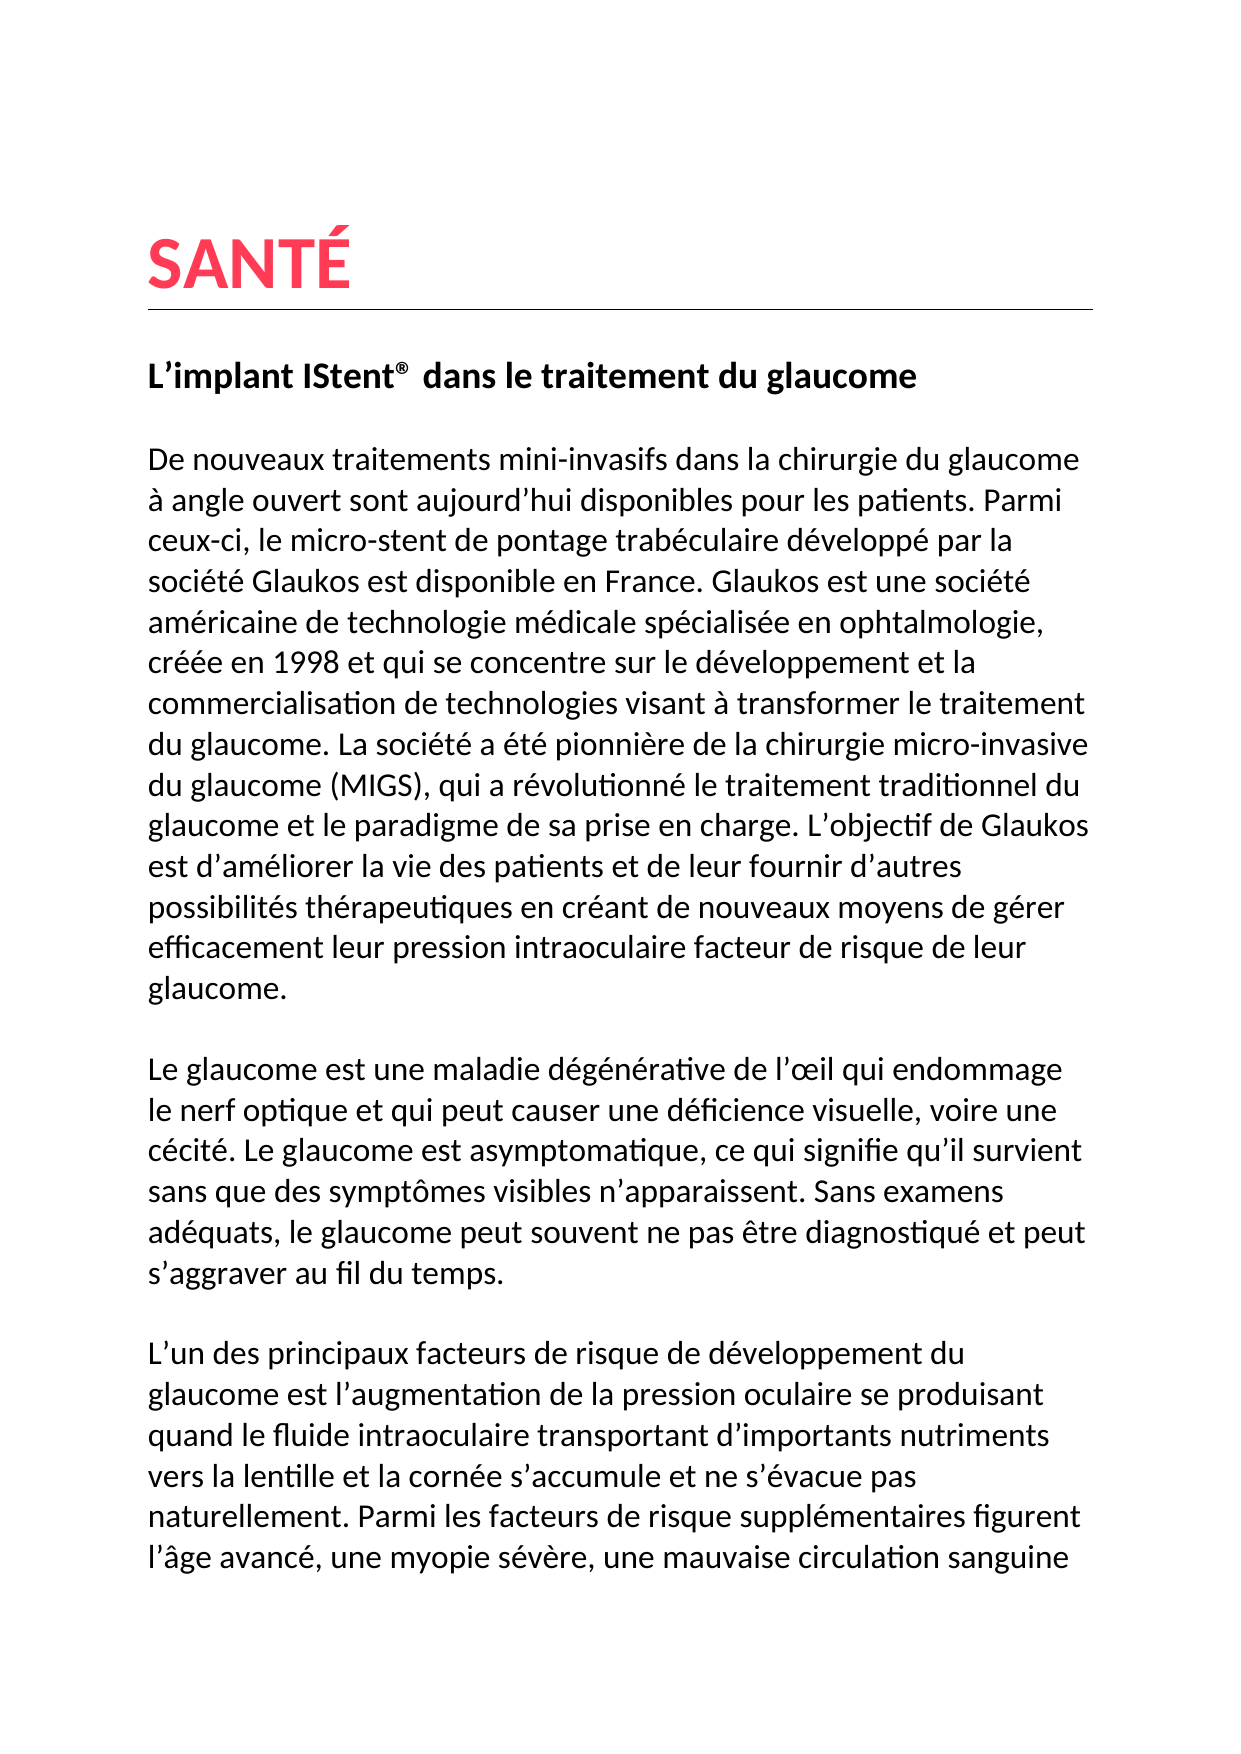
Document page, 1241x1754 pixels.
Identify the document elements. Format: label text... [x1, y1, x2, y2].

text L’implant IStent® dans le traitement du glaucome [148, 352, 1093, 398]
text L’un des principaux facteurs de risque de développement du glaucome est l’augmentation de la pression oculaire se produisant quand le fluide intraoculaire transportant d’importants nutriments vers la lentille et la cornée s’accumule et ne s’évacue pas naturellement. Parmi les facteurs de risque supplémentaires figurent l’âge avancé, une myopie sévère, une mauvaise circulation sanguine [148, 1332, 1093, 1577]
text Le glaucome est une maladie dégénérative de l’œil qui endommage le nerf optique et qui peut causer une déficience visuelle, voire une cécité. Le glaucome est asymptomatique, ce qui signifie qu’il survient sans que des symptômes visibles n’apparaissent. Sans examens adéquats, le glaucome peut souvent ne pas être diagnostiqué et peut s’aggraver au fil du temps. [148, 1048, 1093, 1292]
text SANTÉ [148, 215, 1093, 309]
text De nouveaux traitements mini-invasifs dans la chirurgie du glaucome à angle ouvert sont aujourd’hui disponibles pour les patients. Parmi ceux-ci, le micro-stent de pontage trabéculaire développé par la société Glaukos est disponible en France. Glaukos est une société américaine de technologie médicale spécialisée en ophtalmologie, créée en 1998 et qui se concentre sur le développement et la commercialisation de technologies visant à transformer le traitement du glaucome. La société a été pionnière de la chirurgie micro-invasive du glaucome (MIGS), qui a révolutionné le traitement traditionnel du glaucome et le paradigme de sa prise en charge. L’objectif de Glaukos est d’améliorer la vie des patients et de leur fournir d’autres possibilités thérapeutiques en créant de nouveaux moyens de gérer efficacement leur pression intraoculaire facteur de risque de leur glaucome. [148, 438, 1093, 1008]
